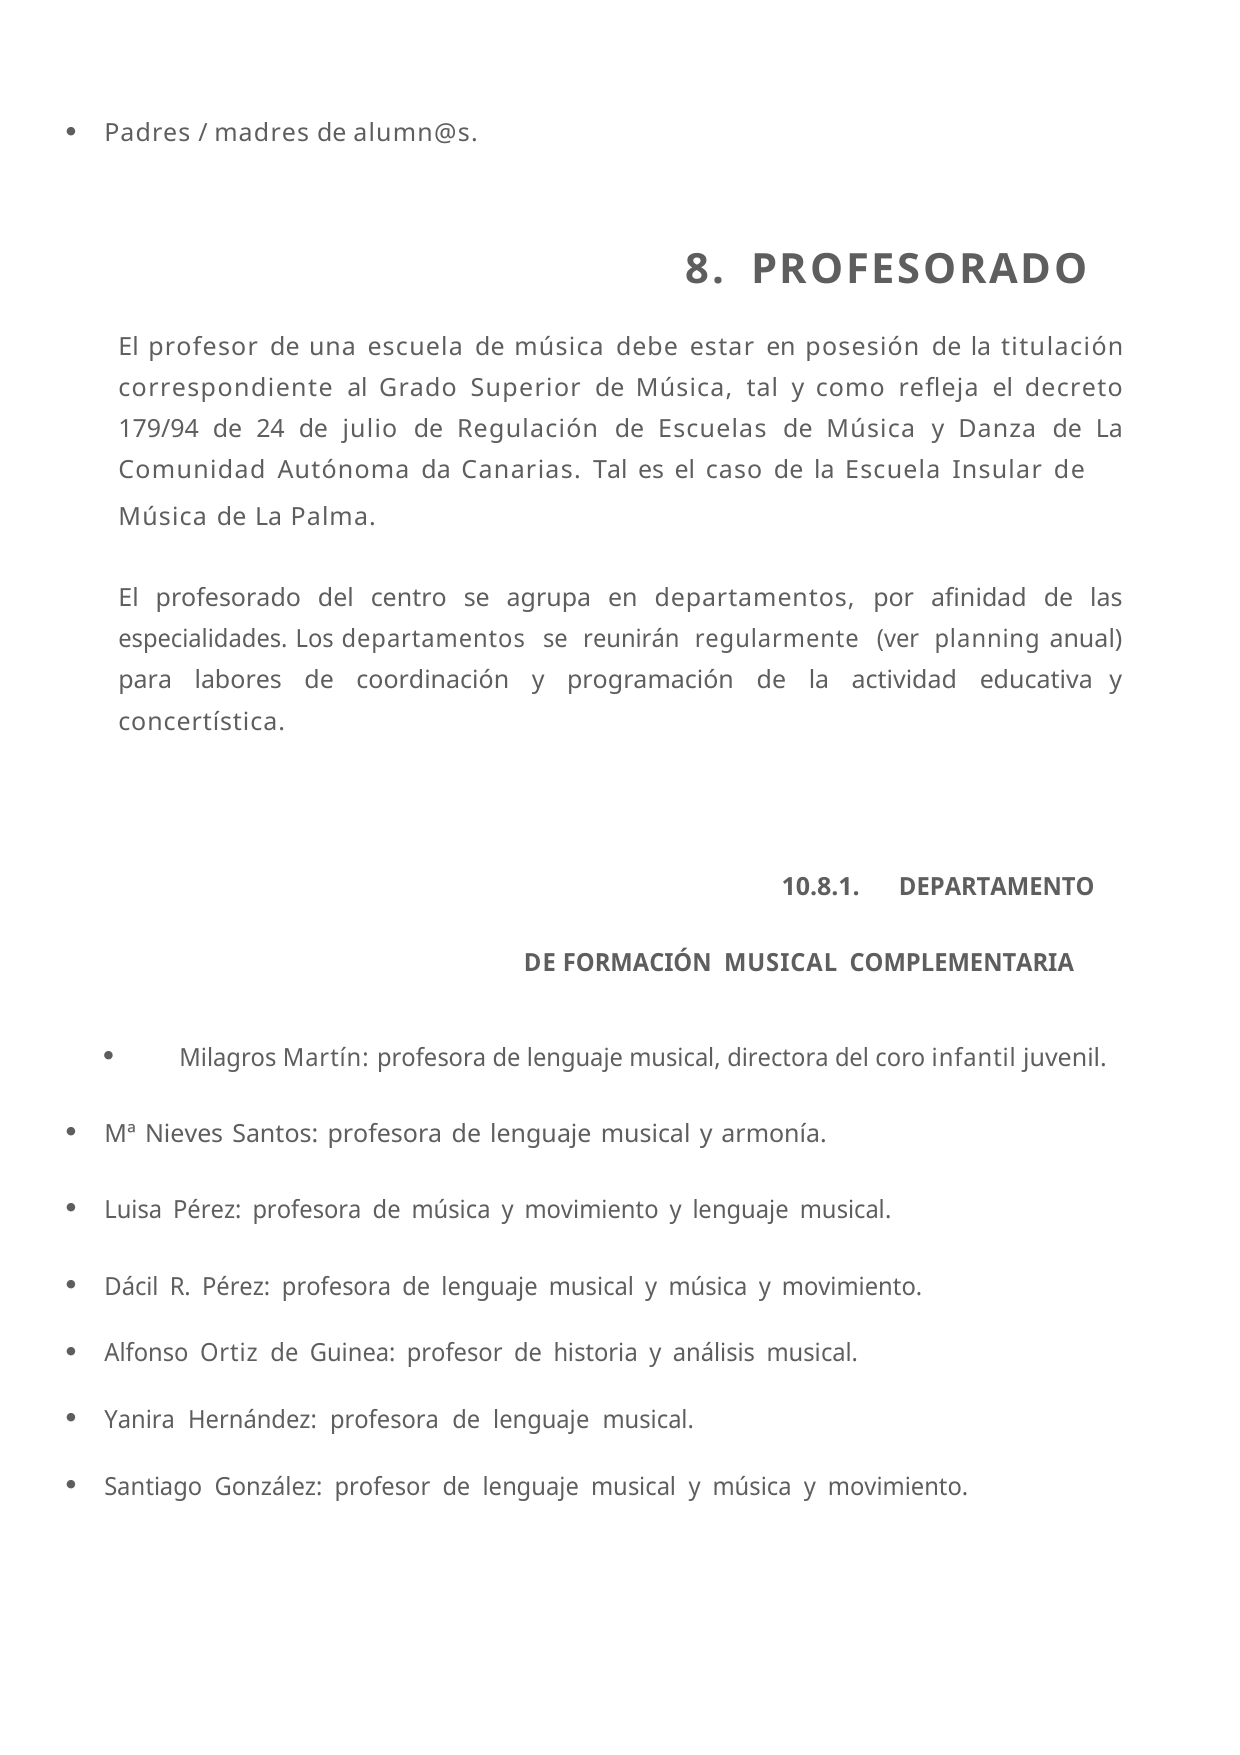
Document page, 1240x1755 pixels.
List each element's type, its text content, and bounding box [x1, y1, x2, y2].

list PROFESORADO [686, 239, 1231, 296]
list Alfonso Ortiz de Guinea: profesor de historia y análisis musical. [67, 1335, 1231, 1369]
list Padres / madres de alumn@s. [67, 115, 1231, 149]
list Dácil R. Pérez: profesora de lenguaje musical y música y movimiento. [67, 1268, 1231, 1302]
list Mª Nieves Santos: profesora de lenguaje musical y armonía. [67, 1116, 1231, 1149]
text El profesorado del centro se agrupa en departamentos, por afinidad de las especialidades. Los departamentos se reunirán regularmente (ver planning anual) para labores de coordinación y programación de la actividad educativa y concertística. [118, 580, 1122, 737]
text El profesor de una escuela de música debe estar en posesión de la titulación correspondiente al Grado Superior de Música, tal y como refleja el decreto 179/94 de 24 de julio de Regulación de Escuelas de Música y Danza de La Comunidad Autónoma da Canarias. Tal es el caso de la Escuela Insular de [118, 328, 1123, 486]
list Yanira Hernández: profesora de lenguaje musical. [67, 1402, 1231, 1436]
text Música de La Palma. [118, 499, 1231, 533]
list DEPARTAMENTO DE FORMACIÓN MUSICAL COMPLEMENTARIA [524, 868, 1123, 979]
list Luisa Pérez: profesora de música y movimiento y lenguaje musical. [67, 1192, 1231, 1226]
list Milagros Martín: profesora de lenguaje musical, directora del coro infantil juvenil. [104, 1039, 1123, 1074]
list Santiago González: profesor de lenguaje musical y música y movimiento. [67, 1468, 1231, 1502]
